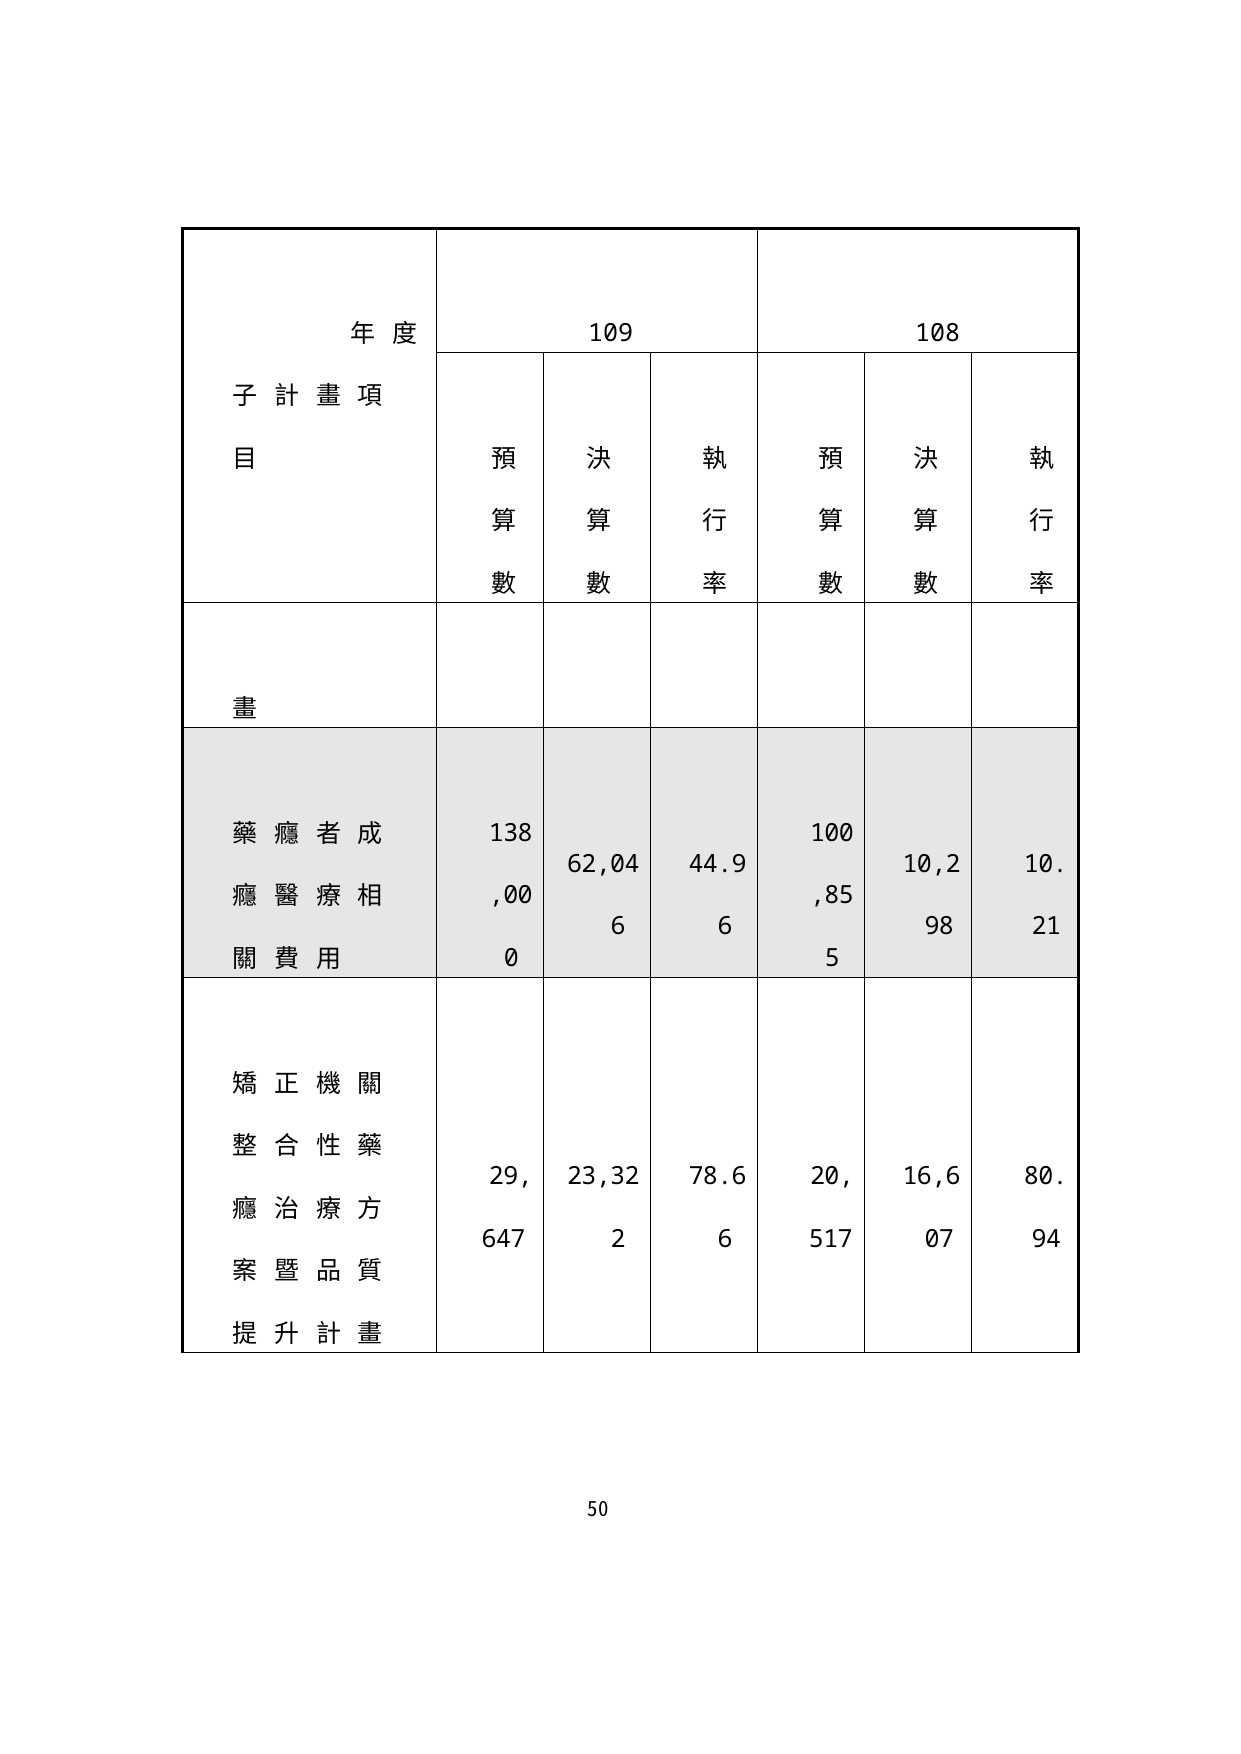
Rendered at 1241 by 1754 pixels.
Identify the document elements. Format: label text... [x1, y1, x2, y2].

table_cell 預算數 [437, 353, 543, 602]
table_cell [865, 603, 971, 727]
table_cell 決算數 [544, 353, 650, 602]
table_cell 80.94 [972, 978, 1077, 1352]
table_cell 20,517 [758, 978, 864, 1352]
table_cell 100,855 [758, 728, 864, 977]
table_cell 藥癮者成癮醫療相關費用 [184, 728, 436, 977]
table_header 109 [437, 230, 757, 352]
table_cell 10.21 [972, 728, 1077, 977]
table_cell 16,607 [865, 978, 971, 1352]
table_cell 矯正機關整合性藥癮治療方案暨品質提升計畫 [184, 978, 436, 1352]
table_header 108 [758, 230, 1077, 352]
table_cell 決算數 [865, 353, 971, 602]
table_cell 29,647 [437, 978, 543, 1352]
table_cell [437, 603, 543, 727]
table_header 年度 子計畫項目 [184, 230, 436, 602]
table_cell 預算數 [758, 353, 864, 602]
table_cell 畫 [184, 603, 436, 727]
table_cell 138,000 [437, 728, 543, 977]
table_cell 10,298 [865, 728, 971, 977]
table_cell 78.66 [651, 978, 757, 1352]
table_cell 62,046 [544, 728, 650, 977]
table_cell [651, 603, 757, 727]
table_cell [544, 603, 650, 727]
table_cell 執行率 [972, 353, 1077, 602]
table_cell 執行率 [651, 353, 757, 602]
table_cell [758, 603, 864, 727]
table_cell 44.96 [651, 728, 757, 977]
table_cell [972, 603, 1077, 727]
table_cell 23,322 [544, 978, 650, 1352]
